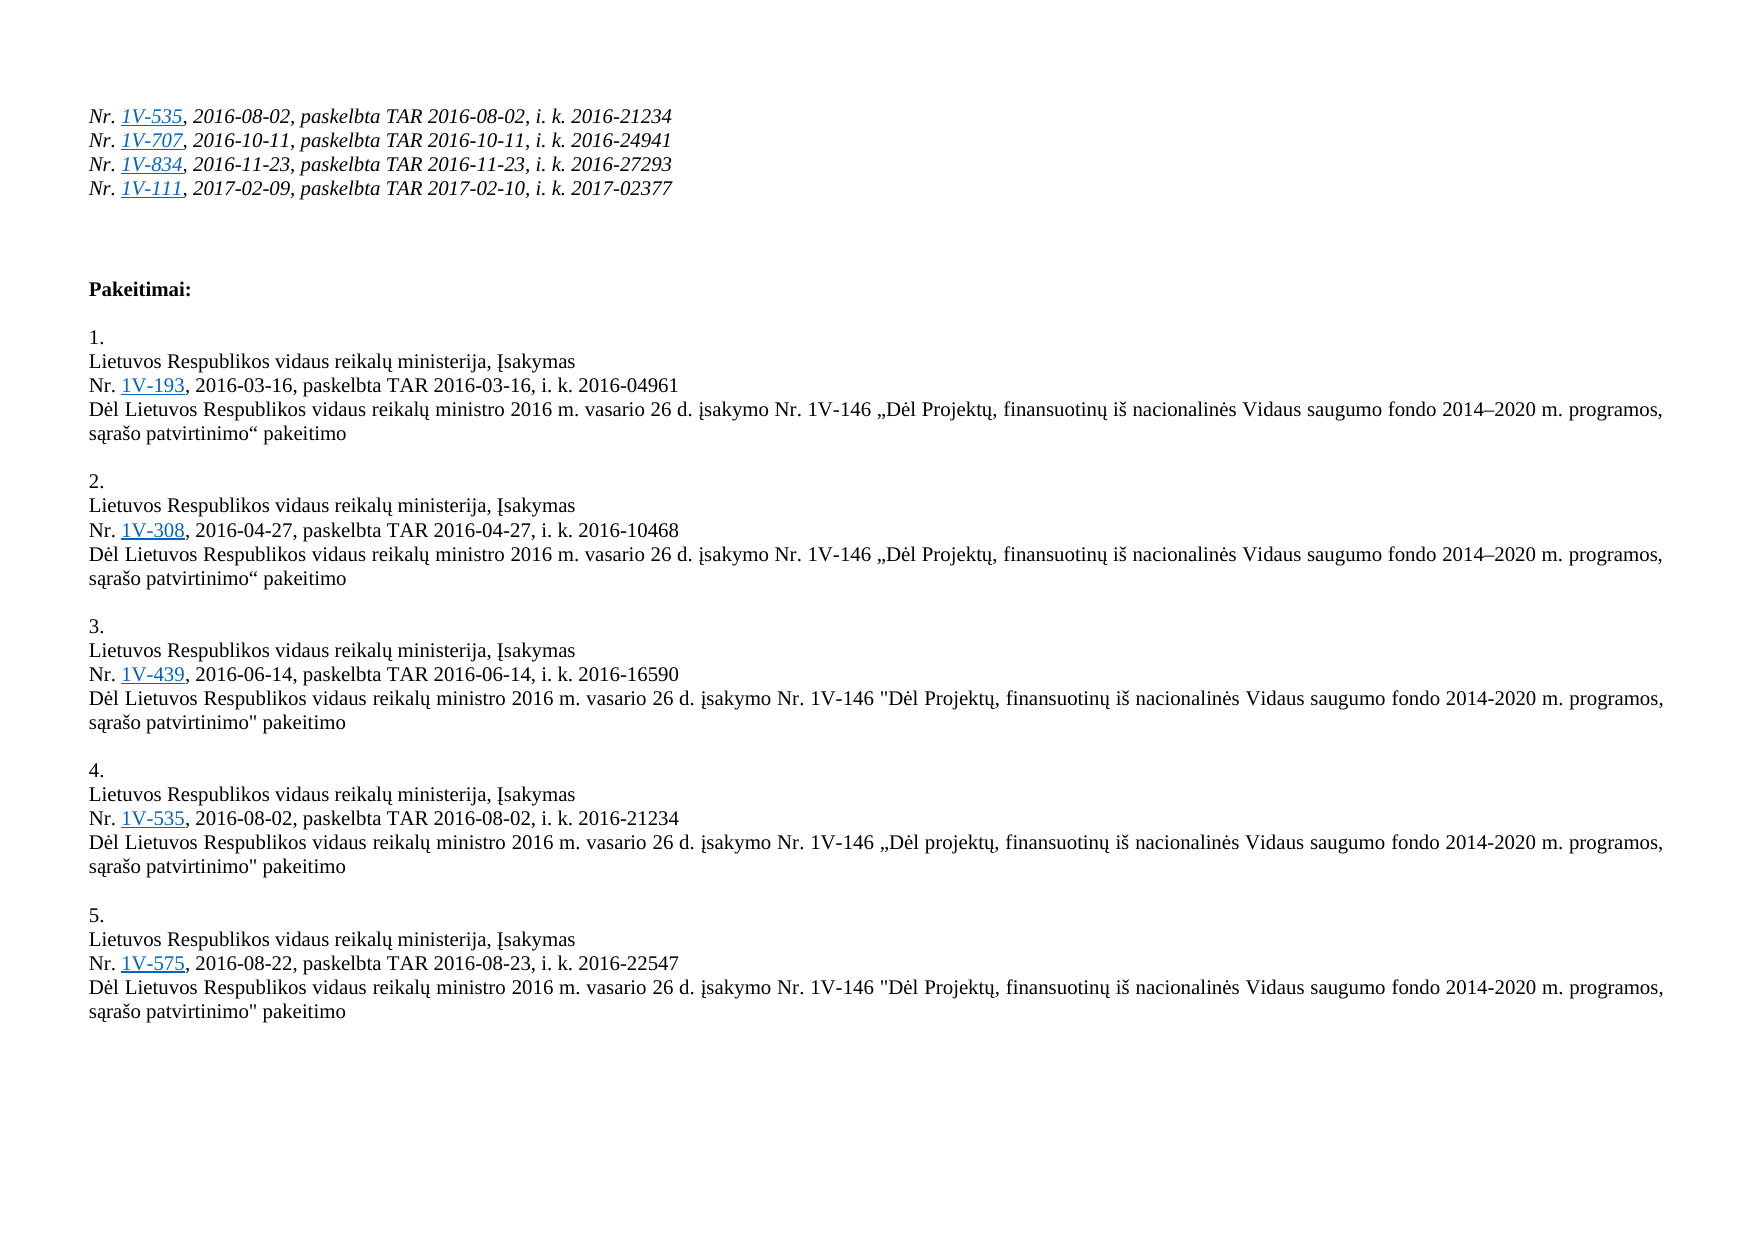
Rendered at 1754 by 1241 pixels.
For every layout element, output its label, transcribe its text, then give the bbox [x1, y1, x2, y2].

text Dėl Lietuvos Respublikos vidaus reikalų ministro 2016 m. vasario 26 d. įsakymo Nr. 1V-146 „Dėl projektų, finansuotinų iš nacionalinės Vidaus saugumo fondo 2014-2020 m. programos, sąrašo patvirtinimo" pakeitimo [89, 830, 1665, 878]
text Dėl Lietuvos Respublikos vidaus reikalų ministro 2016 m. vasario 26 d. įsakymo Nr. 1V-146 „Dėl Projektų, finansuotinų iš nacionalinės Vidaus saugumo fondo 2014–2020 m. programos, sąrašo patvirtinimo“ pakeitimo [89, 397, 1665, 445]
text 2. [89, 469, 1665, 493]
text Nr. 1V-111, 2017-02-09, paskelbta TAR 2017-02-10, i. k. 2017-02377 [89, 176, 1665, 200]
text Nr. 1V-439, 2016-06-14, paskelbta TAR 2016-06-14, i. k. 2016-16590 [89, 662, 1665, 686]
text Nr. 1V-535, 2016-08-02, paskelbta TAR 2016-08-02, i. k. 2016-21234 [89, 806, 1665, 830]
text 1. [89, 325, 1665, 349]
text Lietuvos Respublikos vidaus reikalų ministerija, Įsakymas [89, 782, 1665, 806]
text Nr. 1V-707, 2016-10-11, paskelbta TAR 2016-10-11, i. k. 2016-24941 [89, 128, 1665, 152]
text 5. [89, 902, 1665, 927]
text 4. [89, 758, 1665, 782]
text Lietuvos Respublikos vidaus reikalų ministerija, Įsakymas [89, 638, 1665, 662]
text Nr. 1V-193, 2016-03-16, paskelbta TAR 2016-03-16, i. k. 2016-04961 [89, 373, 1665, 397]
text Lietuvos Respublikos vidaus reikalų ministerija, Įsakymas [89, 349, 1665, 373]
text Dėl Lietuvos Respublikos vidaus reikalų ministro 2016 m. vasario 26 d. įsakymo Nr. 1V-146 "Dėl Projektų, finansuotinų iš nacionalinės Vidaus saugumo fondo 2014-2020 m. programos, sąrašo patvirtinimo" pakeitimo [89, 686, 1665, 734]
text Dėl Lietuvos Respublikos vidaus reikalų ministro 2016 m. vasario 26 d. įsakymo Nr. 1V-146 "Dėl Projektų, finansuotinų iš nacionalinės Vidaus saugumo fondo 2014-2020 m. programos, sąrašo patvirtinimo" pakeitimo [89, 975, 1665, 1023]
text Pakeitimai: [89, 277, 1665, 301]
text 3. [89, 614, 1665, 638]
text Nr. 1V-535, 2016-08-02, paskelbta TAR 2016-08-02, i. k. 2016-21234 [89, 104, 1665, 128]
text Nr. 1V-575, 2016-08-22, paskelbta TAR 2016-08-23, i. k. 2016-22547 [89, 951, 1665, 975]
text Lietuvos Respublikos vidaus reikalų ministerija, Įsakymas [89, 493, 1665, 517]
text Lietuvos Respublikos vidaus reikalų ministerija, Įsakymas [89, 927, 1665, 951]
text Dėl Lietuvos Respublikos vidaus reikalų ministro 2016 m. vasario 26 d. įsakymo Nr. 1V-146 „Dėl Projektų, finansuotinų iš nacionalinės Vidaus saugumo fondo 2014–2020 m. programos, sąrašo patvirtinimo“ pakeitimo [89, 542, 1665, 590]
text Nr. 1V-834, 2016-11-23, paskelbta TAR 2016-11-23, i. k. 2016-27293 [89, 152, 1665, 176]
text Nr. 1V-308, 2016-04-27, paskelbta TAR 2016-04-27, i. k. 2016-10468 [89, 517, 1665, 542]
